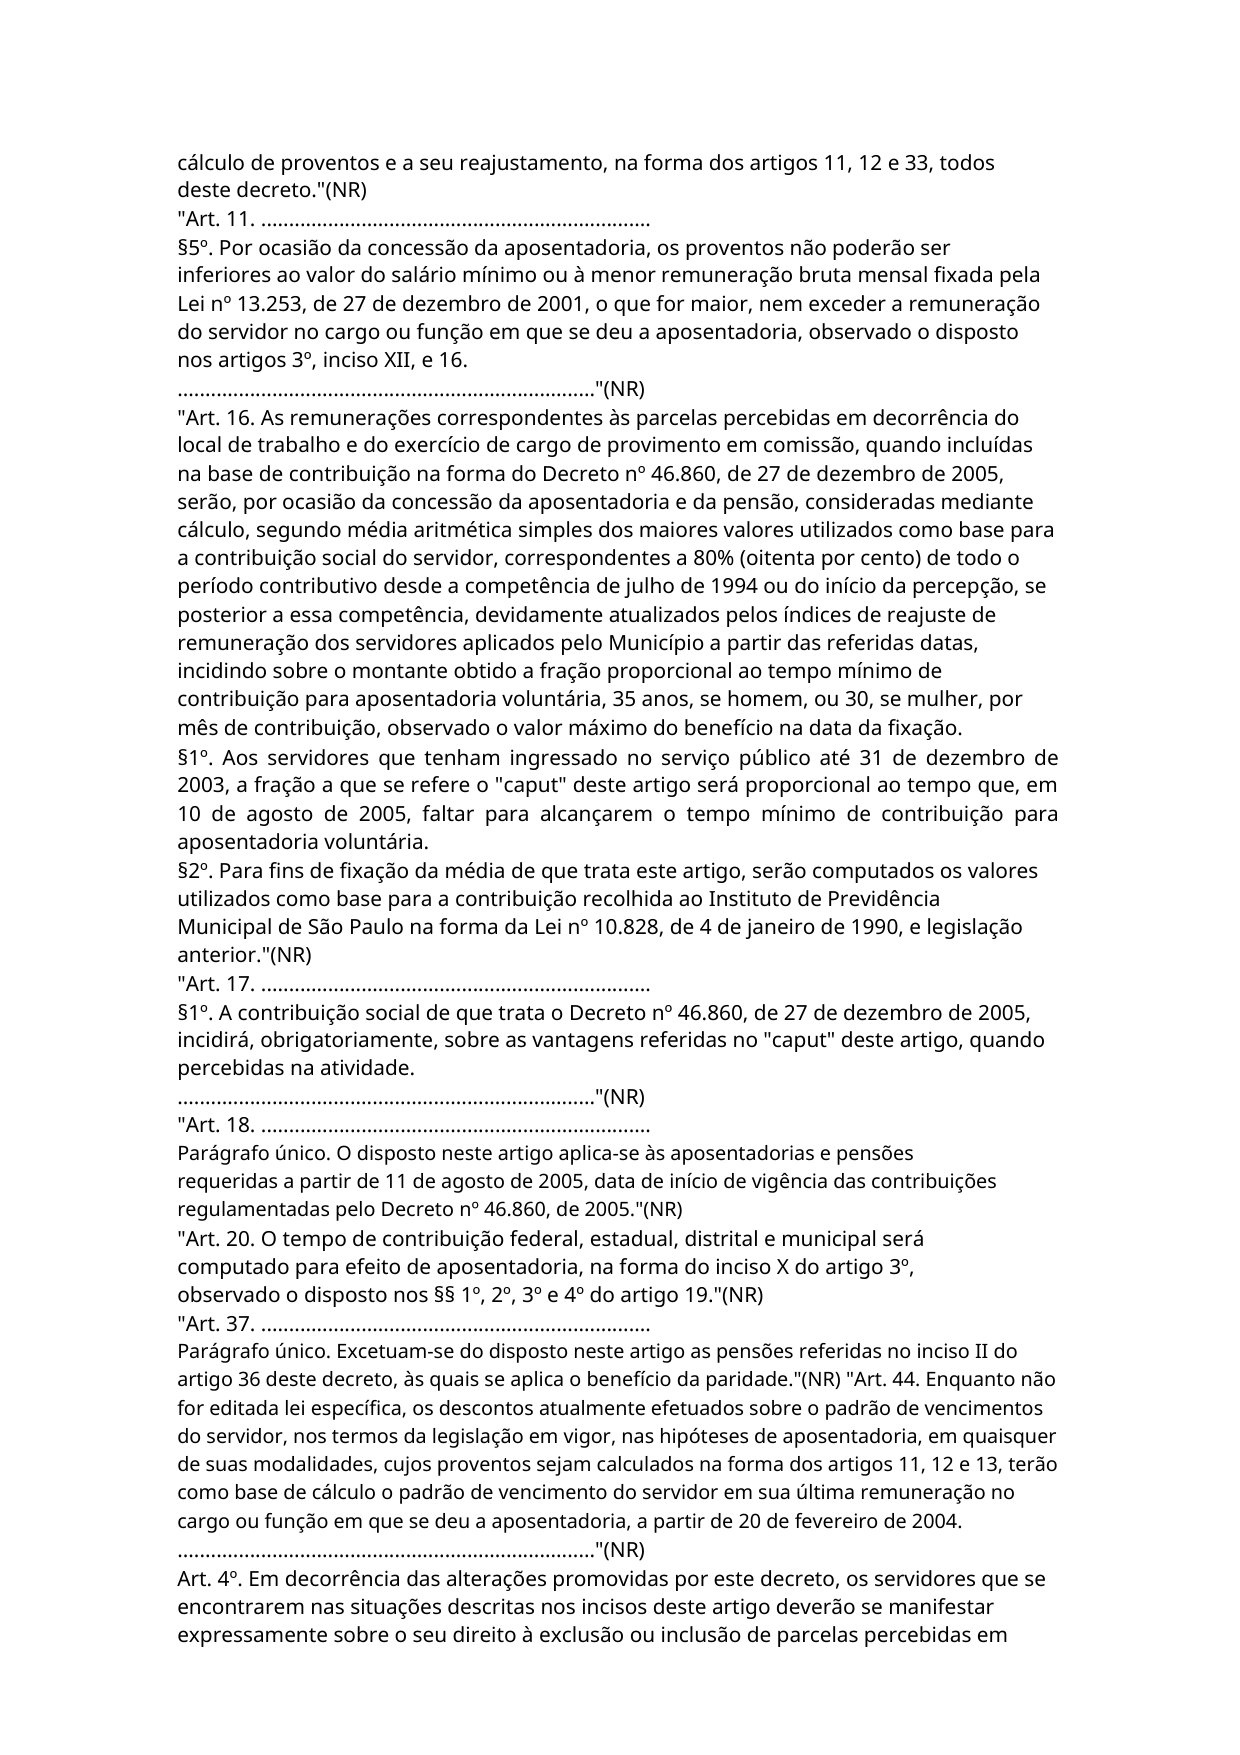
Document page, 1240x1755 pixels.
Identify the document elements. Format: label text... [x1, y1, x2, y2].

text "Art. 11. ...................................................................... [177, 204, 1089, 232]
text ..........................................................................."(NR) [177, 1535, 1089, 1564]
text Parágrafo único. O disposto neste artigo aplica-se às aposentadorias e pensões requeridas a partir de 11 de agosto de 2005, data de início de vigência das contribuições regulamentadas pelo Decreto nº 46.860, de 2005."(NR) [177, 1139, 1008, 1223]
list 2º. Para fins de fixação da média de que trata este artigo, serão computados os valores utilizados como base para a contribuição recolhida ao Instituto de Previdência Municipal de São Paulo na forma da Lei nº 10.828, de 4 de janeiro de 1990, e legislação anterior."(NR) [177, 856, 1039, 968]
text ..........................................................................."(NR) [177, 1082, 1089, 1111]
text "Art. 20. O tempo de contribuição federal, estadual, distrital e municipal será computado para efeito de aposentadoria, na forma do inciso X do artigo 3º, observado o disposto nos §§ 1º, 2º, 3º e 4º do artigo 19."(NR) [177, 1224, 987, 1309]
text ..........................................................................."(NR) [177, 374, 1089, 402]
text Parágrafo único. Excetuam-se do disposto neste artigo as pensões referidas no inciso II do artigo 36 deste decreto, às quais se aplica o benefício da paridade."(NR) "Art. 44. Enquanto não for editada lei específica, os descontos atualmente efetuados sobre o padrão de vencimentos do servidor, nos termos da legislação em vigor, nas hipóteses de aposentadoria, em quaisquer de suas modalidades, cujos proventos sejam calculados na forma dos artigos 11, 12 e 13, terão como base de cálculo o padrão de vencimento do servidor em sua última remuneração no cargo ou função em que se deu a aposentadoria, a partir de 20 de fevereiro de 2004. [177, 1337, 1062, 1534]
text "Art. 18. ...................................................................... [177, 1111, 1089, 1139]
list 5º. Por ocasião da concessão da aposentadoria, os proventos não poderão ser inferiores ao valor do salário mínimo ou à menor remuneração bruta mensal fixada pela Lei nº 13.253, de 27 de dezembro de 2001, o que for maior, nem exceder a remuneração do servidor no cargo ou função em que se deu a aposentadoria, observado o disposto nos artigos 3º, inciso XII, e 16. [177, 233, 1049, 374]
list 1º. Aos servidores que tenham ingressado no serviço público até 31 de dezembro de 2003, a fração a que se refere o "caput" deste artigo será proporcional ao tempo que, em 10 de agosto de 2005, faltar para alcançarem o tempo mínimo de contribuição para aposentadoria voluntária. [177, 743, 1060, 855]
text "Art. 37. ...................................................................... [177, 1309, 1089, 1337]
text cálculo de proventos e a seu reajustamento, na forma dos artigos 11, 12 e 33, todos deste decreto."(NR) [177, 147, 1004, 204]
text Art. 4º. Em decorrência das alterações promovidas por este decreto, os servidores que se encontrarem nas situações descritas nos incisos deste artigo deverão se manifestar expressamente sobre o seu direito à exclusão ou inclusão de parcelas percebidas em [177, 1564, 1058, 1649]
text "Art. 16. As remunerações correspondentes às parcelas percebidas em decorrência do local de trabalho e do exercício de cargo de provimento em comissão, quando incluídas na base de contribuição na forma do Decreto nº 46.860, de 27 de dezembro de 2005, serão, por ocasião da concessão da aposentadoria e da pensão, consideradas mediante cálculo, segundo média aritmética simples dos maiores valores utilizados como base para a contribuição social do servidor, correspondentes a 80% (oitenta por cento) de todo o período contributivo desde a competência de julho de 1994 ou do início da percepção, se posterior a essa competência, devidamente atualizados pelos índices de reajuste de remuneração dos servidores aplicados pelo Município a partir das referidas datas, incidindo sobre o montante obtido a fração proporcional ao tempo mínimo de contribuição para aposentadoria voluntária, 35 anos, se homem, ou 30, se mulher, por mês de contribuição, observado o valor máximo do benefício na data da fixação. [177, 403, 1058, 741]
text "Art. 17. ...................................................................... [177, 969, 1089, 997]
list 1º. A contribuição social de que trata o Decreto nº 46.860, de 27 de dezembro de 2005, incidirá, obrigatoriamente, sobre as vantagens referidas no "caput" deste artigo, quando percebidas na atividade. [177, 997, 1060, 1082]
